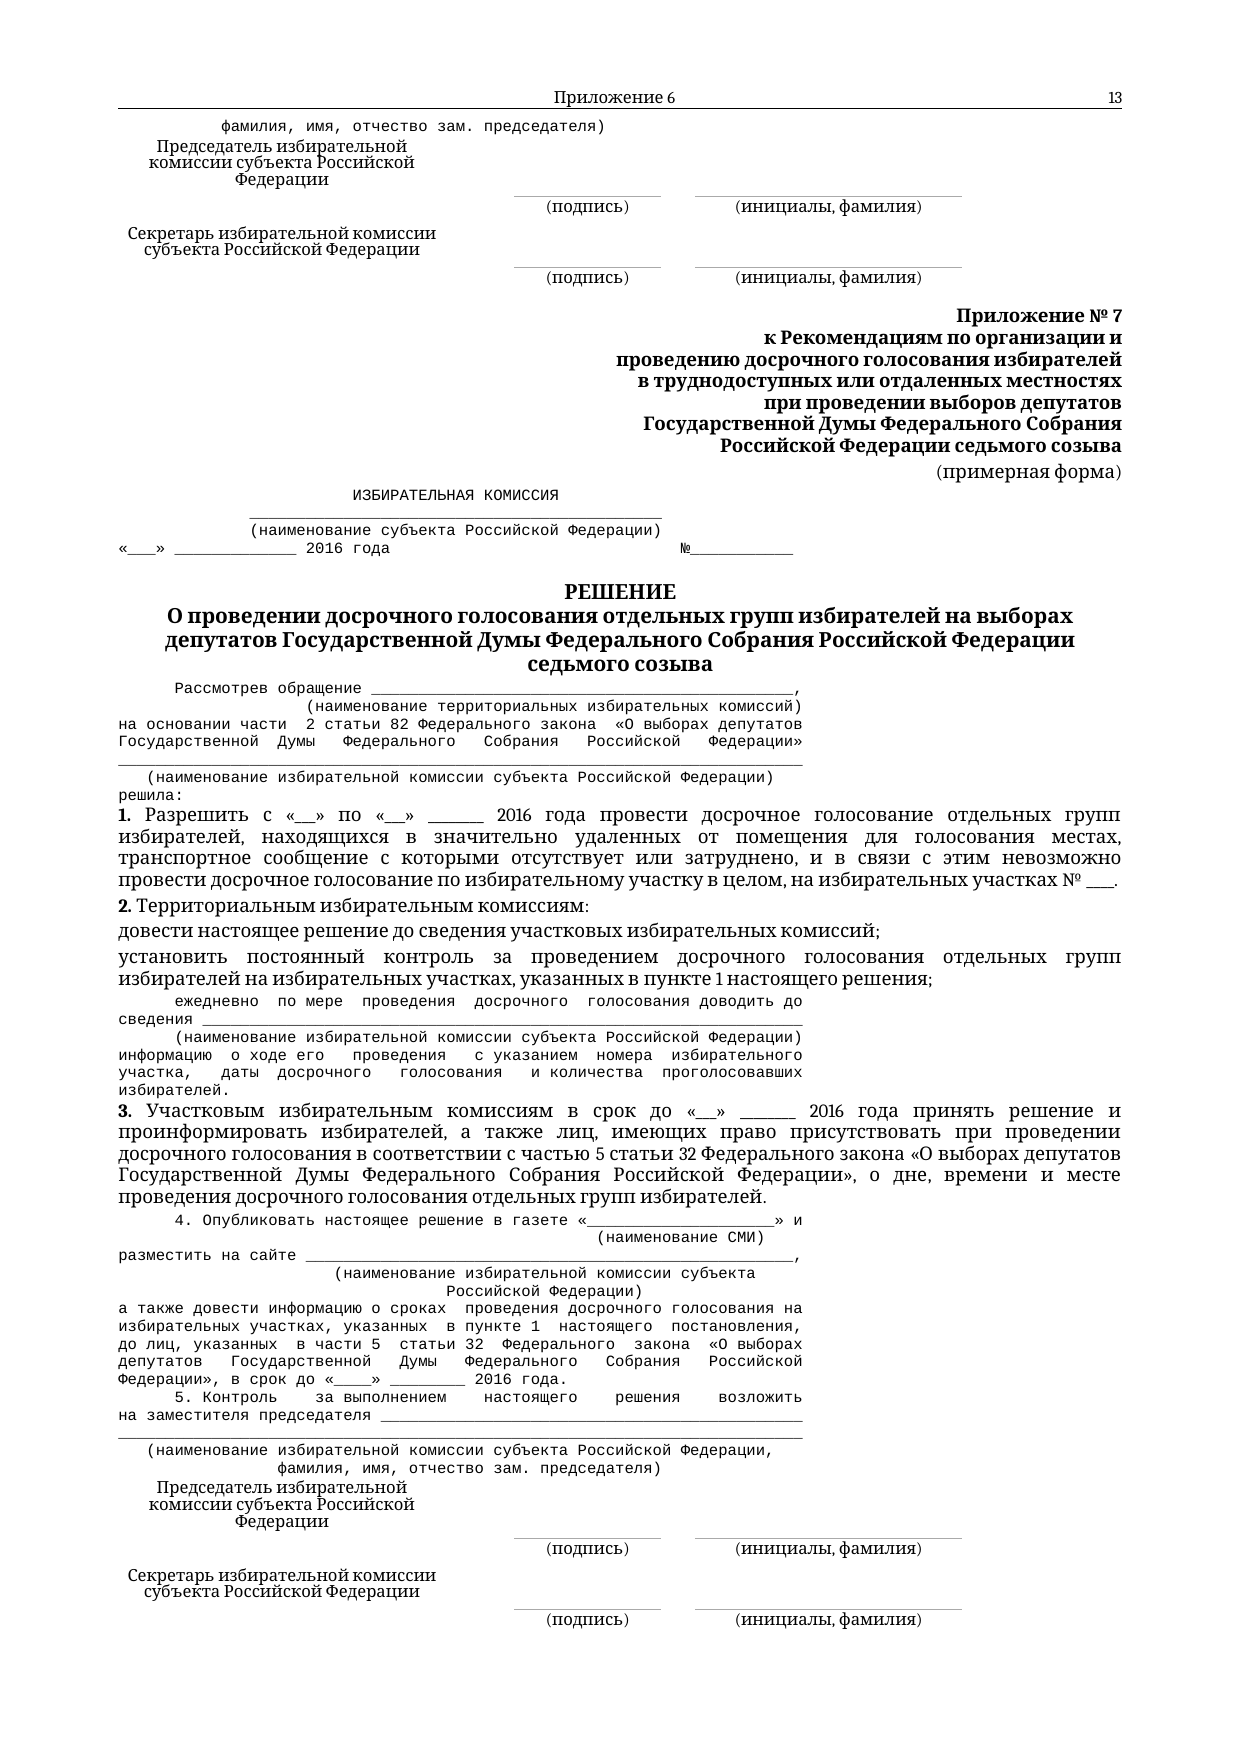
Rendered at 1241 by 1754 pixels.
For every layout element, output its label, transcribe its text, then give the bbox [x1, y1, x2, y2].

table_cell (подпись) [514, 197, 661, 223]
text ИЗБИРАТЕЛЬНАЯ КОМИССИЯ [118, 487, 1122, 504]
table_cell (инициалы, фамилия) [695, 268, 962, 294]
text Федерации», в срок до «____» ________ 2016 года. [118, 1371, 1122, 1389]
table_cell [661, 1565, 695, 1609]
table_cell [661, 223, 695, 267]
text Приложение № 7 к Рекомендациям по организации и проведению досрочного голосования избирателей в труднодоступных или отдаленных местностях при проведении выборов депутатов Государственной Думы Федерального Собрания Российской Федерации седьмого созыва [118, 306, 1122, 457]
table_cell Секретарь избирательной комиссии субъекта Российской Федерации [118, 223, 445, 267]
table_cell [445, 223, 514, 267]
table_cell [445, 1565, 514, 1609]
table_cell [695, 223, 962, 267]
table_cell [661, 267, 695, 294]
table_header [514, 136, 661, 196]
text 3. Участковым избирательным комиссиям в срок до «___» ________ 2016 года принять решение и проинформировать избирателей, а также лиц, имеющих право присутствовать при проведении досрочного голосования в соответствии с частью 5 статьи 32 Федерального закона «О выборах депутатов Государственной Думы Федерального Собрания Российской Федерации», о дне, времени и месте проведения досрочного голосования отдельных групп избирателей. [118, 1100, 1122, 1208]
table_cell [661, 196, 695, 223]
text избирателей. [118, 1082, 1122, 1100]
table_cell (подпись) [514, 1610, 661, 1636]
table_cell [445, 267, 514, 294]
table_cell [661, 1609, 695, 1636]
text довести настоящее решение до сведения участковых избирательных комиссий; [118, 921, 1122, 942]
text _________________________________________________________________________ [118, 1424, 1122, 1442]
text ежедневно по мере проведения досрочного голосования доводить до [118, 994, 1122, 1012]
table_cell (подпись) [514, 1539, 661, 1565]
text фамилия, имя, отчество зам. председателя) [118, 118, 1122, 136]
table_cell [118, 196, 445, 223]
text избирательных участках, указанных в пункте 1 настоящего постановления, [118, 1318, 1122, 1336]
text 5. Контроль за выполнением настоящего решения возложить [118, 1389, 1122, 1407]
table_cell Секретарь избирательной комиссии субъекта Российской Федерации [118, 1565, 445, 1609]
table_header [695, 136, 962, 196]
table_header [514, 1478, 661, 1538]
table_cell [445, 196, 514, 223]
table_header [695, 1478, 962, 1538]
table_header Председатель избирательной комиссии субъекта Российской Федерации [118, 1478, 445, 1538]
table_header [445, 1478, 514, 1538]
table_cell [118, 1609, 445, 1636]
text 4. Опубликовать настоящее решение в газете «____________________» и [118, 1212, 1122, 1230]
text ____________________________________________ [118, 504, 1122, 522]
table_cell [445, 1538, 514, 1565]
table_cell [514, 223, 661, 267]
text (примерная форма) [118, 461, 1122, 483]
text до лиц, указанных в части 5 статьи 32 Федерального закона «О выборах [118, 1336, 1122, 1354]
text Российской Федерации) [118, 1283, 1122, 1301]
text (наименование избирательной комиссии субъекта Российской Федерации, [118, 1442, 1122, 1460]
table_cell [118, 267, 445, 294]
subtitle РЕШЕНИЕ О проведении досрочного голосования отдельных групп избирателей на выборах депутатов Государственной Думы Федерального Собрания Российской Федерации седьмого созыва [118, 581, 1122, 677]
text установить постоянный контроль за проведением досрочного голосования отдельных групп избирателей на избирательных участках, указанных в пункте 1 настоящего решения; [118, 947, 1122, 990]
text на заместителя председателя _____________________________________________ [118, 1407, 1122, 1424]
text Рассмотрев обращение _____________________________________________, [118, 681, 1122, 698]
table_cell (подпись) [514, 268, 661, 294]
text депутатов Государственной Думы Федерального Собрания Российской [118, 1354, 1122, 1371]
text информацию о ходе его проведения с указанием номера избирательного [118, 1047, 1122, 1065]
text (наименование субъекта Российской Федерации) [118, 522, 1122, 540]
table_cell (инициалы, фамилия) [695, 1539, 962, 1565]
text участка, даты досрочного голосования и количества проголосовавших [118, 1065, 1122, 1082]
text (наименование СМИ) [118, 1230, 1122, 1247]
table_cell [514, 1565, 661, 1609]
text 2. Территориальным избирательным комиссиям: [118, 895, 1122, 917]
text фамилия, имя, отчество зам. председателя) [118, 1460, 1122, 1478]
text (наименование территориальных избирательных комиссий) [118, 698, 1122, 716]
table_cell [661, 1538, 695, 1565]
table_cell (инициалы, фамилия) [695, 1610, 962, 1636]
text _________________________________________________________________________ [118, 752, 1122, 769]
text на основании части 2 статьи 82 Федерального закона «О выборах депутатов [118, 716, 1122, 734]
text «___» _____________ 2016 года №___________ [118, 540, 1122, 558]
table_header [445, 136, 514, 196]
text (наименование избирательной комиссии субъекта Российской Федерации) [118, 769, 1122, 787]
text разместить на сайте ____________________________________________________, [118, 1247, 1122, 1265]
table_cell [445, 1609, 514, 1636]
text Государственной Думы Федерального Собрания Российской Федерации» [118, 734, 1122, 752]
table_cell [695, 1565, 962, 1609]
text решила: [118, 787, 1122, 805]
table_cell [118, 1538, 445, 1565]
table_header [661, 1478, 695, 1538]
table_header Председатель избирательной комиссии субъекта Российской Федерации [118, 136, 445, 196]
text сведения ________________________________________________________________ [118, 1012, 1122, 1029]
text 1. Разрешить с «___» по «___» ________ 2016 года провести досрочное голосование отдельных групп избирателей, находящихся в значительно удаленных от помещения для голосования местах, транспортное сообщение с которыми отсутствует или затруднено, и в связи с этим невозможно провести досрочное голосование по избирательному участку в целом, на избирательных участках № ____. [118, 805, 1122, 891]
table_cell (инициалы, фамилия) [695, 197, 962, 223]
text (наименование избирательной комиссии субъекта Российской Федерации) [118, 1029, 1122, 1047]
text (наименование избирательной комиссии субъекта [118, 1265, 1122, 1283]
text а также довести информацию о сроках проведения досрочного голосования на [118, 1301, 1122, 1318]
table_header [661, 136, 695, 196]
